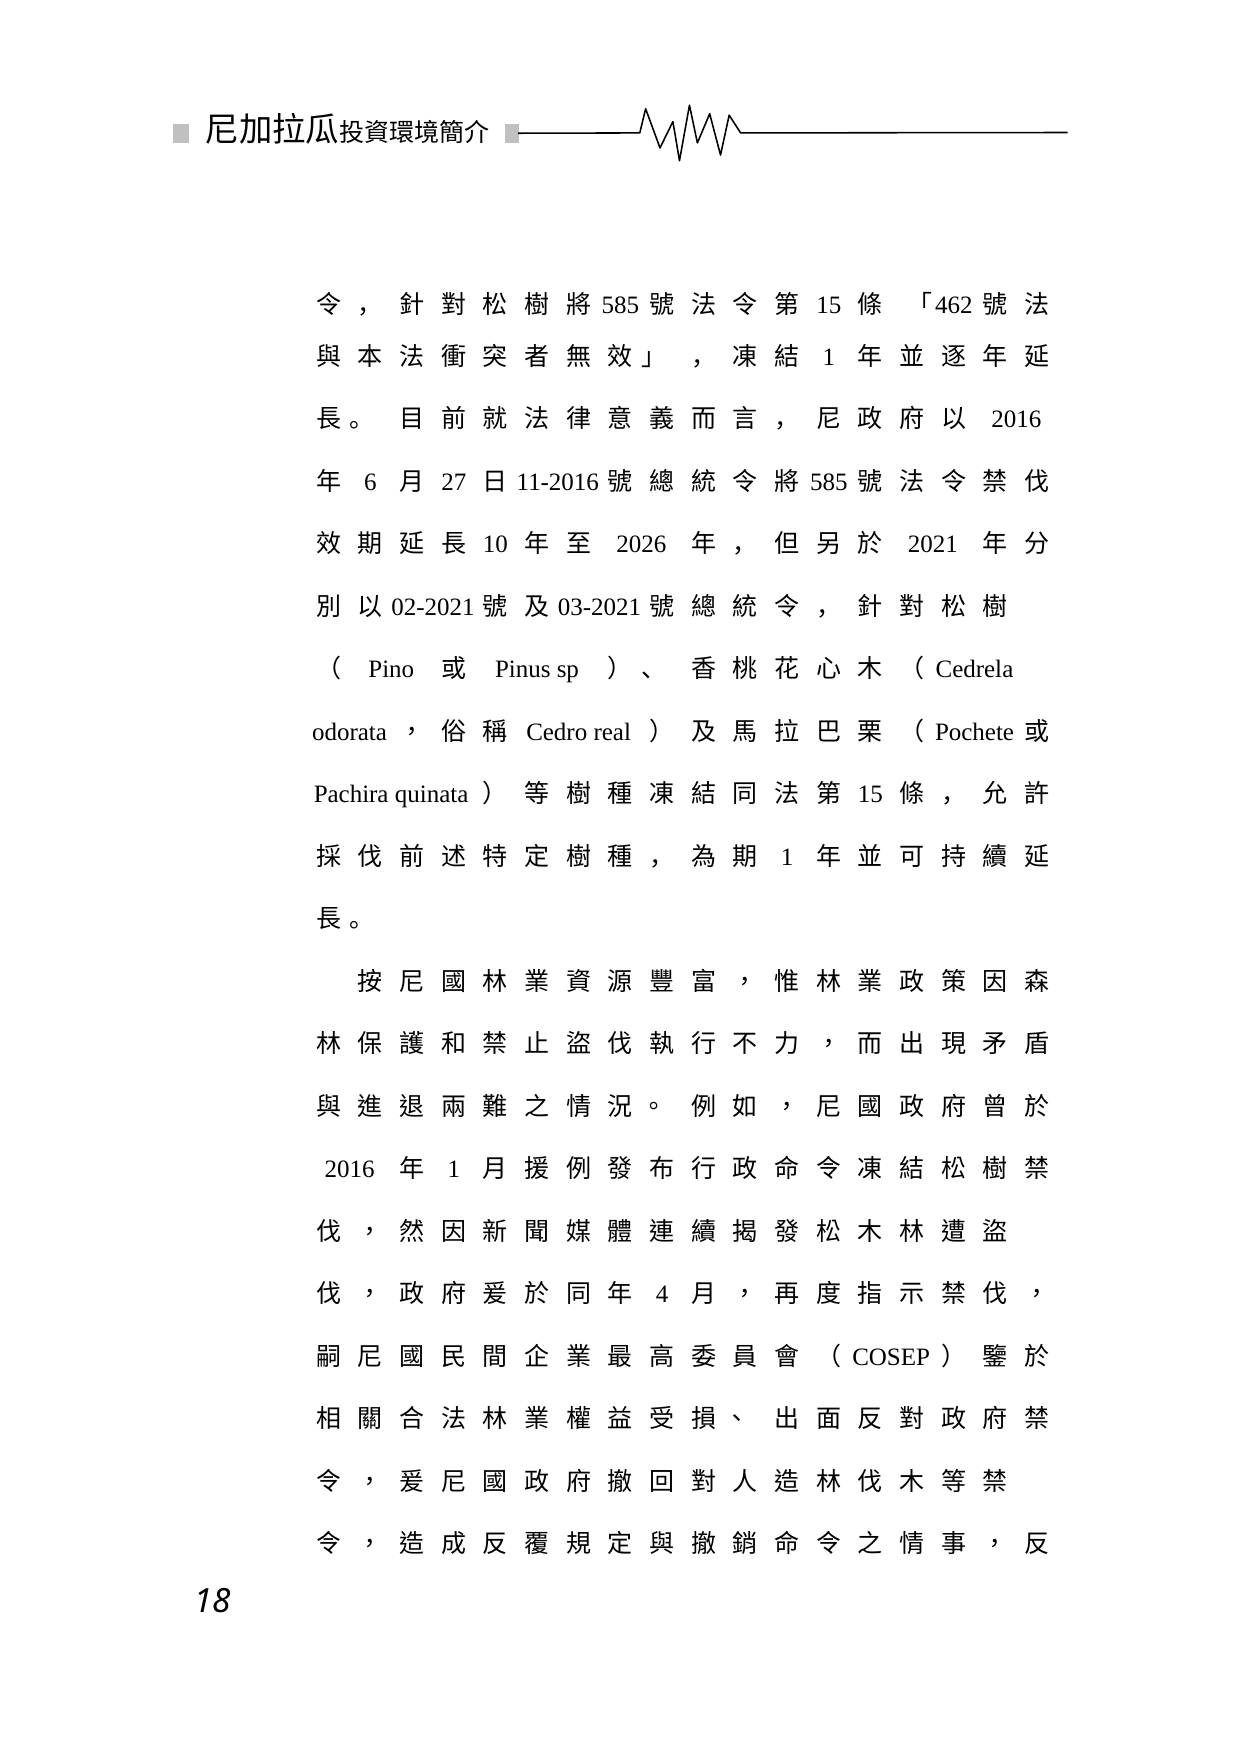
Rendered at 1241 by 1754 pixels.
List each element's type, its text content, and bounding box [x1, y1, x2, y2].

text 按尼國林業資源豐富，惟林業政策因森林保護和禁止盜伐執行不力，而出現矛盾與進退兩難之情況。例如，尼國政府曾於2016年1月援例發布行政命令凍結松樹禁伐，然因新聞媒體連續揭發松木林遭盜伐，政府爰於同年4月，再度指示禁伐，嗣尼國民間企業最高委員會（COSEP）鑒於相關合法林業權益受損、出面反對政府禁令，爰尼國政府撤回對人造林伐木等禁令，造成反覆規定與撤銷命令之情事，反 [281, 938, 1058, 1563]
text 令，針對松樹將585號法令第15條「462號法與本法衝突者無效」，凍結1年並逐年延長。目前就法律意義而言，尼政府以2016年6月27日11-2016號總統令將585號法令禁伐效期延長10年至2026年，但另於2021年分別以02-2021號及03-2021號總統令，針對松樹（Pino或Pinus sp）、香桃花心木（Cedrela odorata，俗稱Cedro real）及馬拉巴栗（Pochete或Pachira quinata）等樹種凍結同法第15條，允許採伐前述特定樹種，為期1年並可持續延長。 [281, 250, 1058, 938]
